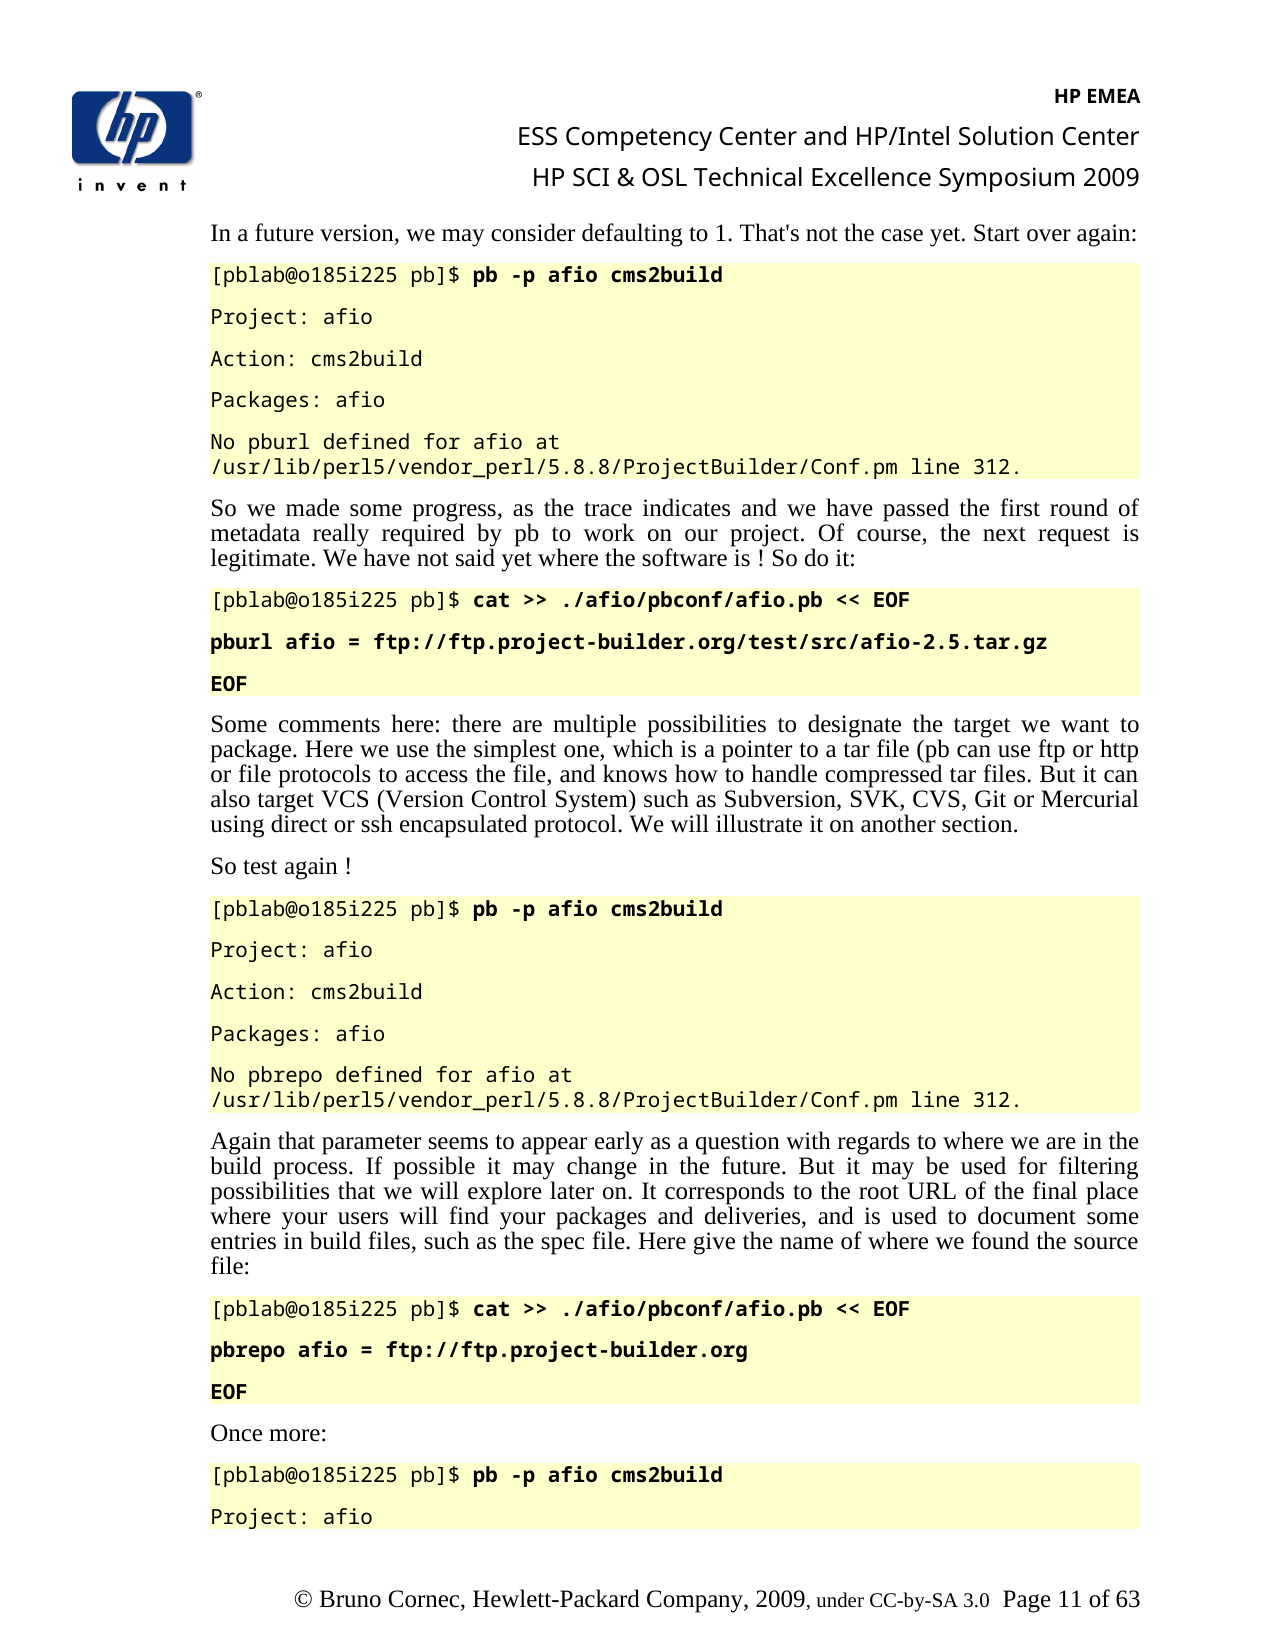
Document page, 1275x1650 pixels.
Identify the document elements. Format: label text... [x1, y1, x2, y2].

text Project: afio [210, 1504, 1140, 1529]
text Again that parameter seems to appear early as a question with regards to where we are in the build process. If possible it may change in the future. But it may be used for filtering possibilities that we will explore later on. It corresponds to the root URL of the final place where your users will find your packages and deliveries, and is used to document some entries in build files, such as the spec file. Here give the name of where we found the source file: [210, 1129, 1140, 1279]
text pburl afio = ftp://ftp.project-builder.org/test/src/afio-2.5.tar.gz [210, 629, 1140, 654]
text Packages: afio [210, 1021, 1140, 1046]
text [pblab@o185i225 pb]$ pb -p afio cms2build [210, 896, 1140, 921]
text So test again ! [210, 854, 1140, 879]
text [pblab@o185i225 pb]$ cat >> ./afio/pbconf/afio.pb << EOF [210, 588, 1140, 613]
text Project: afio [210, 304, 1140, 329]
text [pblab@o185i225 pb]$ pb -p afio cms2build [210, 263, 1140, 288]
text Action: cms2build [210, 979, 1140, 1004]
text No pbrepo defined for afio at /usr/lib/perl5/vendor_perl/5.8.8/ProjectBuilder/Conf.pm line 312. [210, 1063, 1140, 1113]
text Once more: [210, 1421, 1140, 1446]
text [pblab@o185i225 pb]$ cat >> ./afio/pbconf/afio.pb << EOF [210, 1296, 1140, 1321]
text So we made some progress, as the trace indicates and we have passed the first round of metadata really required by pb to work on our project. Of course, the next request is legitimate. We have not said yet where the software is ! So do it: [210, 496, 1140, 571]
text Action: cms2build [210, 346, 1140, 371]
text Project: afio [210, 938, 1140, 963]
picture [70, 88, 203, 192]
text [pblab@o185i225 pb]$ pb -p afio cms2build [210, 1463, 1140, 1488]
text Some comments here: there are multiple possibilities to designate the target we want to package. Here we use the simplest one, which is a pointer to a tar file (pb can use ftp or http or file protocols to access the file, and knows how to handle compressed tar files. But it can also target VCS (Version Control System) such as Subversion, SVK, CVS, Git or Mercurial using direct or ssh encapsulated protocol. We will illustrate it on another section. [210, 713, 1140, 838]
text pbrepo afio = ftp://ftp.project-builder.org [210, 1338, 1140, 1363]
text EOF [210, 671, 1140, 696]
text Packages: afio [210, 388, 1140, 413]
text No pburl defined for afio at /usr/lib/perl5/vendor_perl/5.8.8/ProjectBuilder/Conf.pm line 312. [210, 429, 1140, 479]
text EOF [210, 1379, 1140, 1404]
text In a future version, we may consider defaulting to 1. That's not the case yet. Start over again: [210, 221, 1140, 246]
